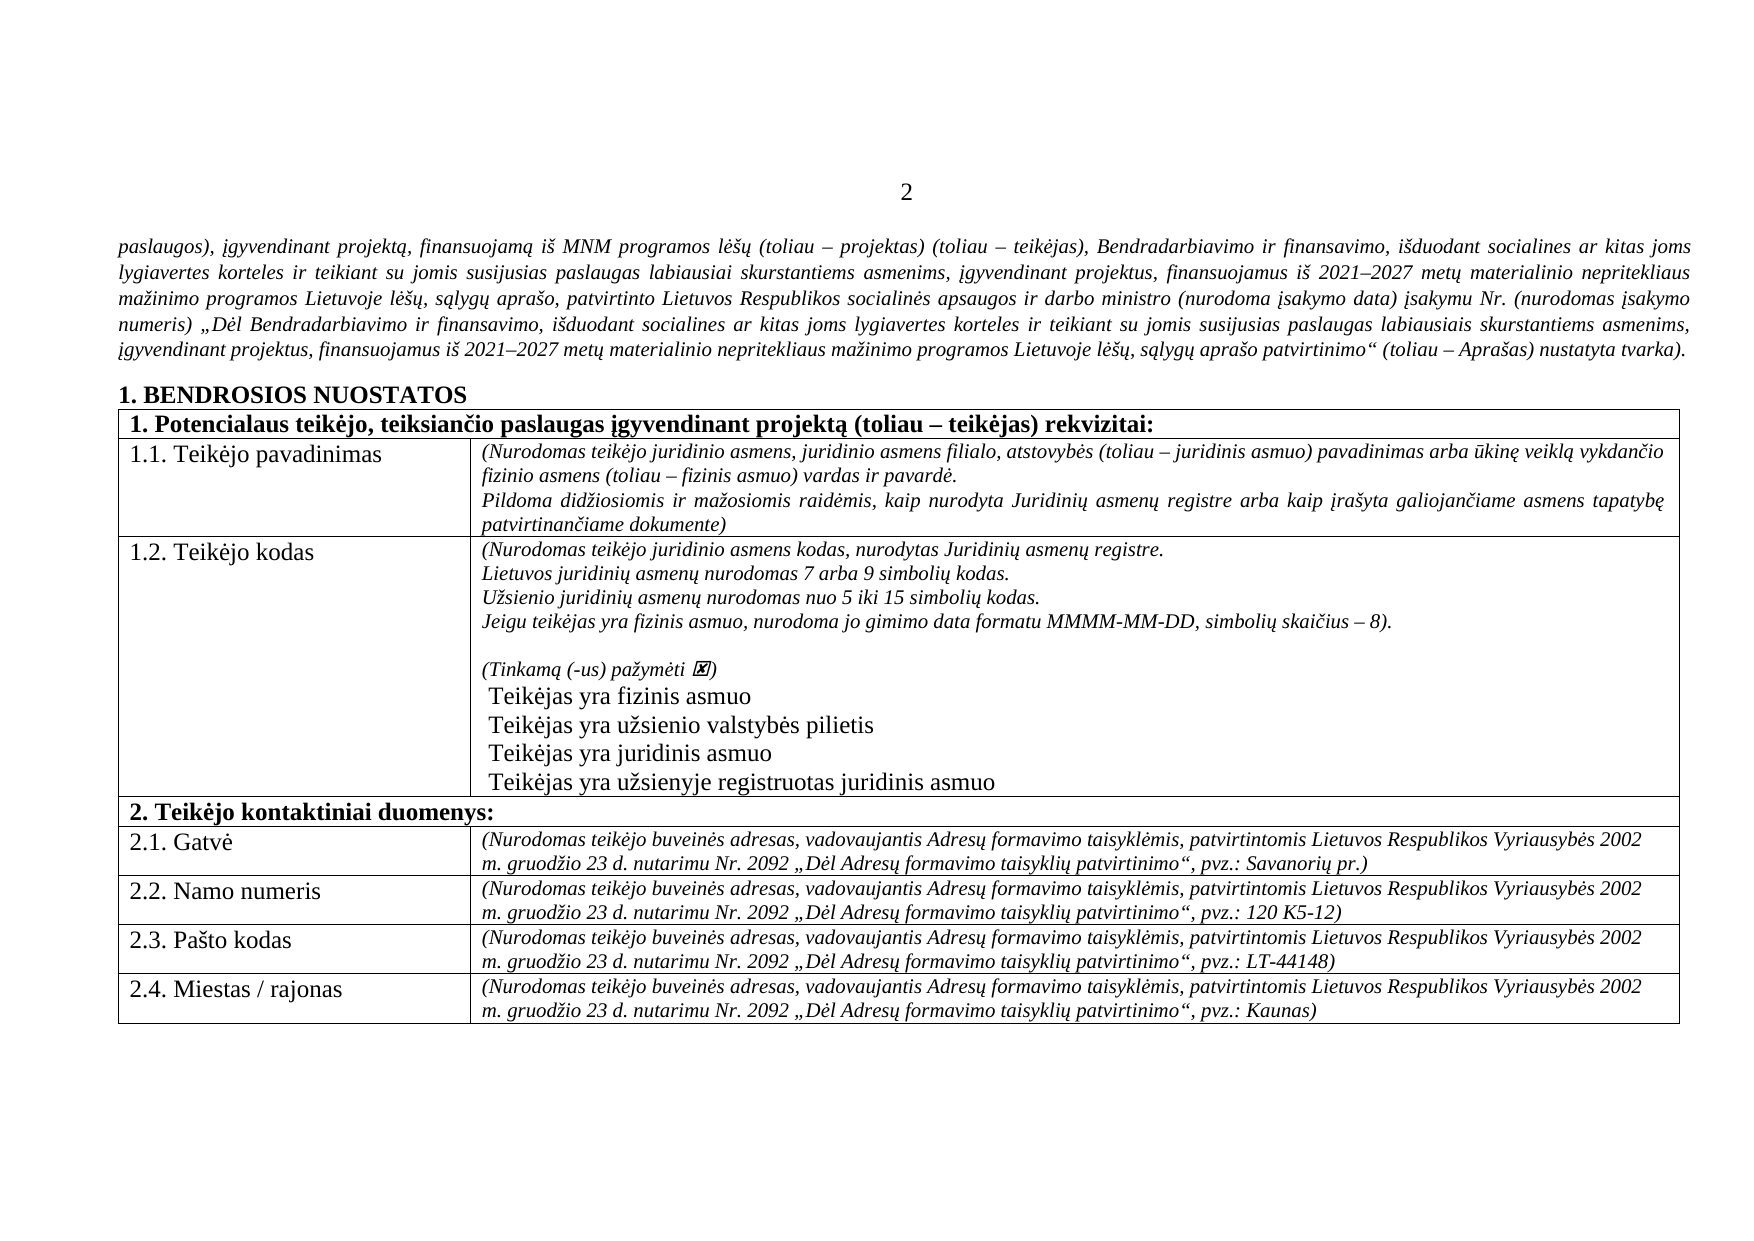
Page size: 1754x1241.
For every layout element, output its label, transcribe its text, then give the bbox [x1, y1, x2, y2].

table_cell 2. Teikėjo kontaktiniai duomenys: [119, 797, 1679, 826]
text paslaugos), įgyvendinant projektą, finansuojamą iš MNM programos lėšų (toliau – projektas) (toliau – teikėjas), Bendradarbiavimo ir finansavimo, išduodant socialines ar kitas joms lygiavertes korteles ir teikiant su jomis susijusias paslaugas labiausiai skurstantiems asmenims, įgyvendinant projektus, finansuojamus iš 2021–2027 metų materialinio nepritekliaus mažinimo programos Lietuvoje lėšų, sąlygų aprašo, patvirtinto Lietuvos Respublikos socialinės apsaugos ir darbo ministro (nurodoma įsakymo data) įsakymu Nr. (nurodomas įsakymo numeris) „Dėl Bendradarbiavimo ir finansavimo, išduodant socialines ar kitas joms lygiavertes korteles ir teikiant su jomis susijusias paslaugas labiausiais skurstantiems asmenims, įgyvendinant projektus, finansuojamus iš 2021–2027 metų materialinio nepritekliaus mažinimo programos Lietuvoje lėšų, sąlygų aprašo patvirtinimo“ (toliau – Aprašas) nustatyta tvarka). [118, 234, 1695, 361]
table_cell (Nurodomas teikėjo buveinės adresas, vadovaujantis Adresų formavimo taisyklėmis, patvirtintomis Lietuvos Respublikos Vyriausybės 2002 m. gruodžio 23 d. nutarimu Nr. 2092 „Dėl Adresų formavimo taisyklių patvirtinimo“, pvz.: Savanorių pr.) [471, 827, 1679, 875]
table_cell 1.2. Teikėjo kodas [119, 537, 470, 796]
table_cell (Nurodomas teikėjo buveinės adresas, vadovaujantis Adresų formavimo taisyklėmis, patvirtintomis Lietuvos Respublikos Vyriausybės 2002 m. gruodžio 23 d. nutarimu Nr. 2092 „Dėl Adresų formavimo taisyklių patvirtinimo“, pvz.: 120 K5-12) [471, 876, 1679, 924]
text 1. BENDROSIOS NUOSTATOS [118, 380, 1695, 408]
table_cell (Nurodomas teikėjo buveinės adresas, vadovaujantis Adresų formavimo taisyklėmis, patvirtintomis Lietuvos Respublikos Vyriausybės 2002 m. gruodžio 23 d. nutarimu Nr. 2092 „Dėl Adresų formavimo taisyklių patvirtinimo“, pvz.: Kaunas) [471, 974, 1679, 1022]
table_cell (Nurodomas teikėjo buveinės adresas, vadovaujantis Adresų formavimo taisyklėmis, patvirtintomis Lietuvos Respublikos Vyriausybės 2002 m. gruodžio 23 d. nutarimu Nr. 2092 „Dėl Adresų formavimo taisyklių patvirtinimo“, pvz.: LT-44148) [471, 925, 1679, 973]
table_cell 1.1. Teikėjo pavadinimas [119, 439, 470, 536]
table_cell 2.3. Pašto kodas [119, 925, 470, 973]
table_cell (Nurodomas teikėjo juridinio asmens kodas, nurodytas Juridinių asmenų registre. Lietuvos juridinių asmenų nurodomas 7 arba 9 simbolių kodas. Užsienio juridinių asmenų nurodomas nuo 5 iki 15 simbolių kodas. Jeigu teikėjas yra fizinis asmuo, nurodoma jo gimimo data formatu MMMM-MM-DD, simbolių skaičius – 8). (Tinkamą (-us) pažymėti ) Teikėjas yra fizinis asmuo Teikėjas yra užsienio valstybės pilietis Teikėjas yra juridinis asmuo Teikėjas yra užsienyje registruotas juridinis asmuo [471, 537, 1679, 796]
table_cell 2.4. Miestas / rajonas [119, 974, 470, 1022]
table_cell 2.2. Namo numeris [119, 876, 470, 924]
table_header 1. Potencialaus teikėjo, teiksiančio paslaugas įgyvendinant projektą (toliau – teikėjas) rekvizitai: [119, 410, 1679, 438]
table_cell (Nurodomas teikėjo juridinio asmens, juridinio asmens filialo, atstovybės (toliau – juridinis asmuo) pavadinimas arba ūkinę veiklą vykdančio fizinio asmens (toliau – fizinis asmuo) vardas ir pavardė. Pildoma didžiosiomis ir mažosiomis raidėmis, kaip nurodyta Juridinių asmenų registre arba kaip įrašyta galiojančiame asmens tapatybę patvirtinančiame dokumente) [471, 439, 1679, 536]
table_cell 2.1. Gatvė [119, 827, 470, 875]
